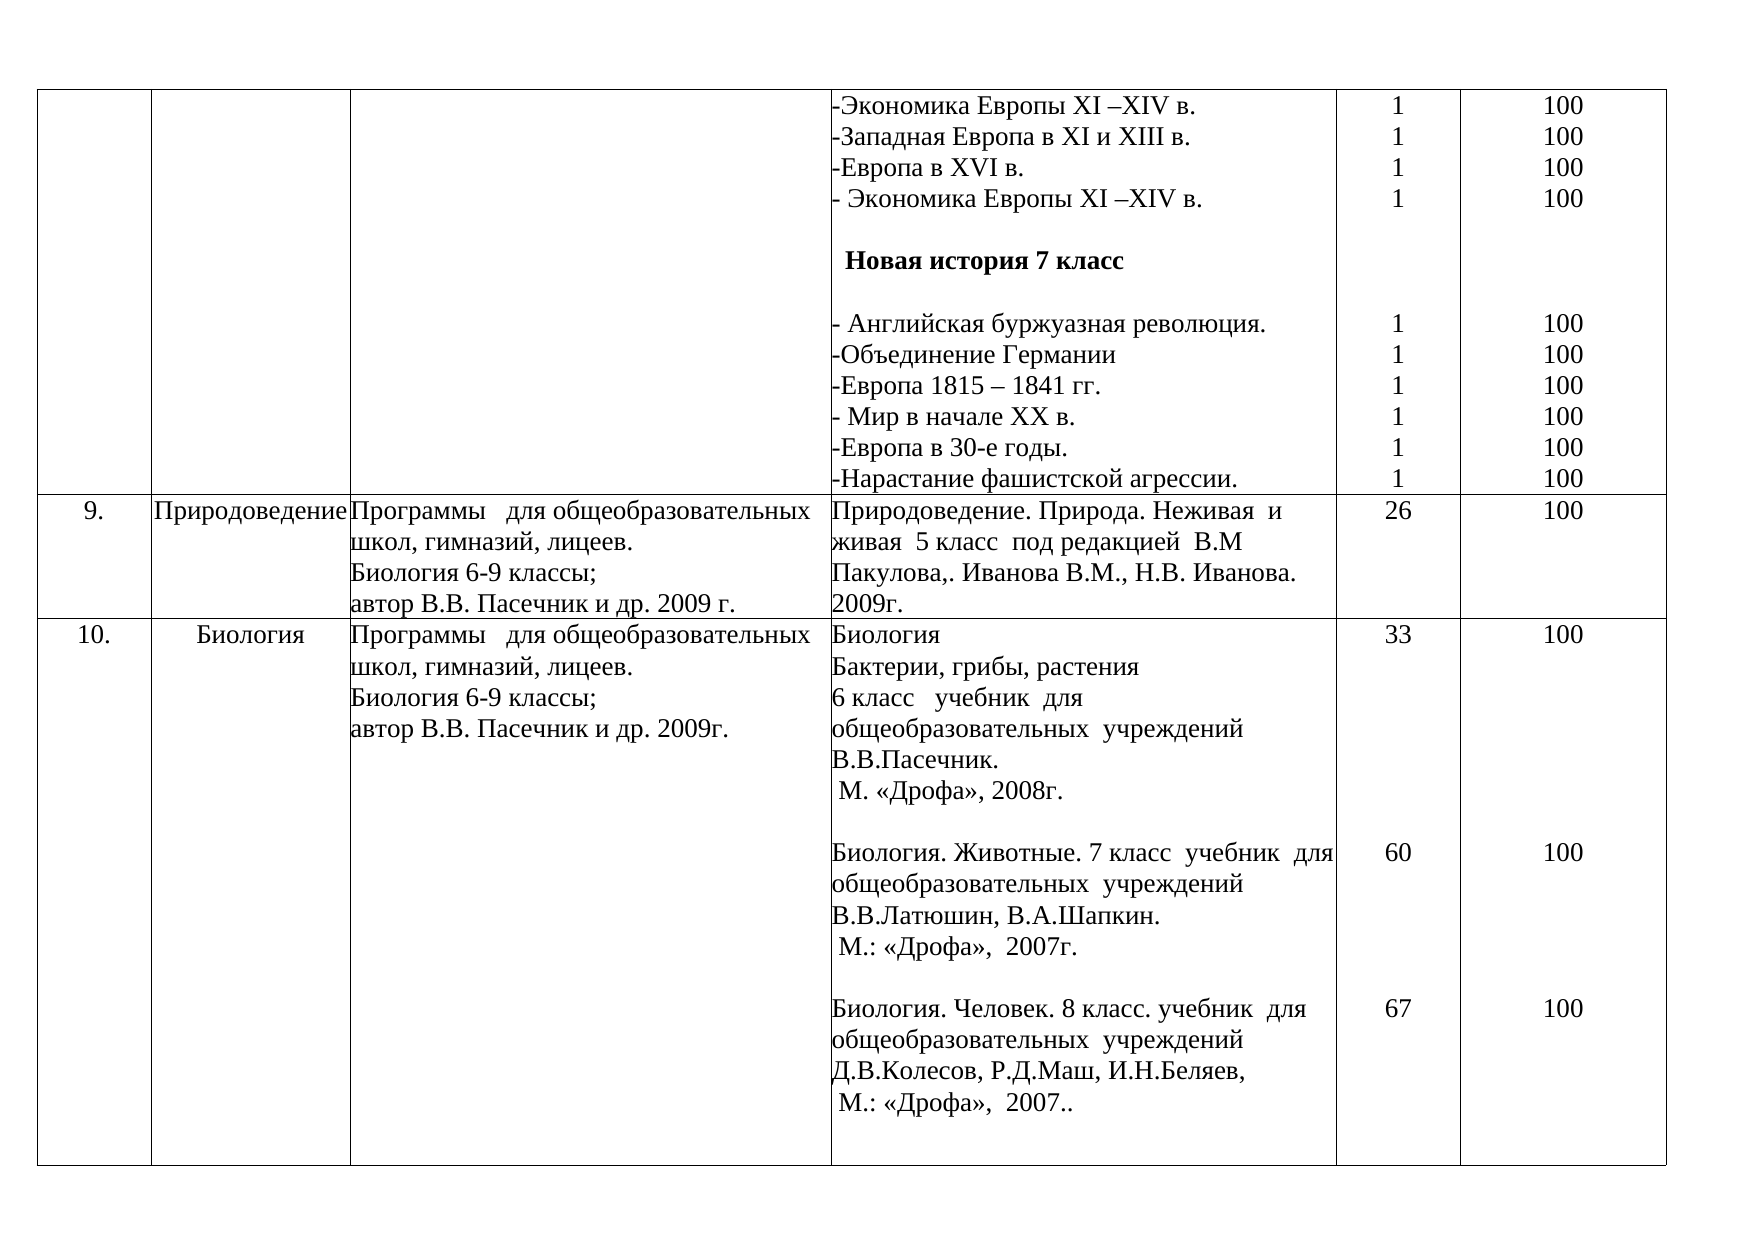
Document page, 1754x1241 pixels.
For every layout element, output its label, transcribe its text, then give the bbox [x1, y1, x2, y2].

table_cell 10. [38, 619, 151, 1164]
table_cell Программы для общеобразовательных школ, гимназий, лицеев. Биология 6-9 классы; автор В.В. Пасечник и др. 2009 г. [351, 495, 831, 618]
table_cell 9. [38, 495, 151, 618]
table_cell [351, 90, 831, 494]
table_cell 100 100 100 [1461, 619, 1666, 1164]
table_cell -Экономика Европы XI –XIV в. -Западная Европа в XI и XIII в. -Европа в XVI в. - Экономика Европы XI –XIV в. Новая история 7 класс - Английская буржуазная революция. -Объединение Германии -Европа 1815 – 1841 гг. - Мир в начале XX в. -Европа в 30-е годы. -Нарастание фашистской агрессии. [832, 90, 1336, 494]
table_cell 1 1 1 1 1 1 1 1 1 1 [1337, 90, 1460, 494]
table_cell Программы для общеобразовательных школ, гимназий, лицеев. Биология 6-9 классы; автор В.В. Пасечник и др. 2009г. [351, 619, 831, 1164]
table_cell 33 60 67 [1337, 619, 1460, 1164]
table_cell 26 [1337, 495, 1460, 618]
table_cell 100 [1461, 495, 1666, 618]
table_cell Природоведение. Природа. Неживая и живая 5 класс под редакцией В.М Пакулова,. Иванова В.М., Н.В. Иванова. 2009г. [832, 495, 1336, 618]
table_cell Биология Бактерии, грибы, растения 6 класс учебник для общеобразовательных учреждений В.В.Пасечник. М. «Дрофа», 2008г. Биология. Животные. 7 класс учебник для общеобразовательных учреждений В.В.Латюшин, В.А.Шапкин. М.: «Дрофа», 2007г. Биология. Человек. 8 класс. учебник для общеобразовательных учреждений Д.В.Колесов, Р.Д.Маш, И.Н.Беляев, М.: «Дрофа», 2007.. [832, 619, 1336, 1164]
table_cell [38, 90, 151, 494]
table_cell 100 100 100 100 100 100 100 100 100 100 [1461, 90, 1666, 494]
table_cell [152, 90, 350, 494]
table_cell Биология [152, 619, 350, 1164]
table_cell Природоведение [152, 495, 350, 618]
